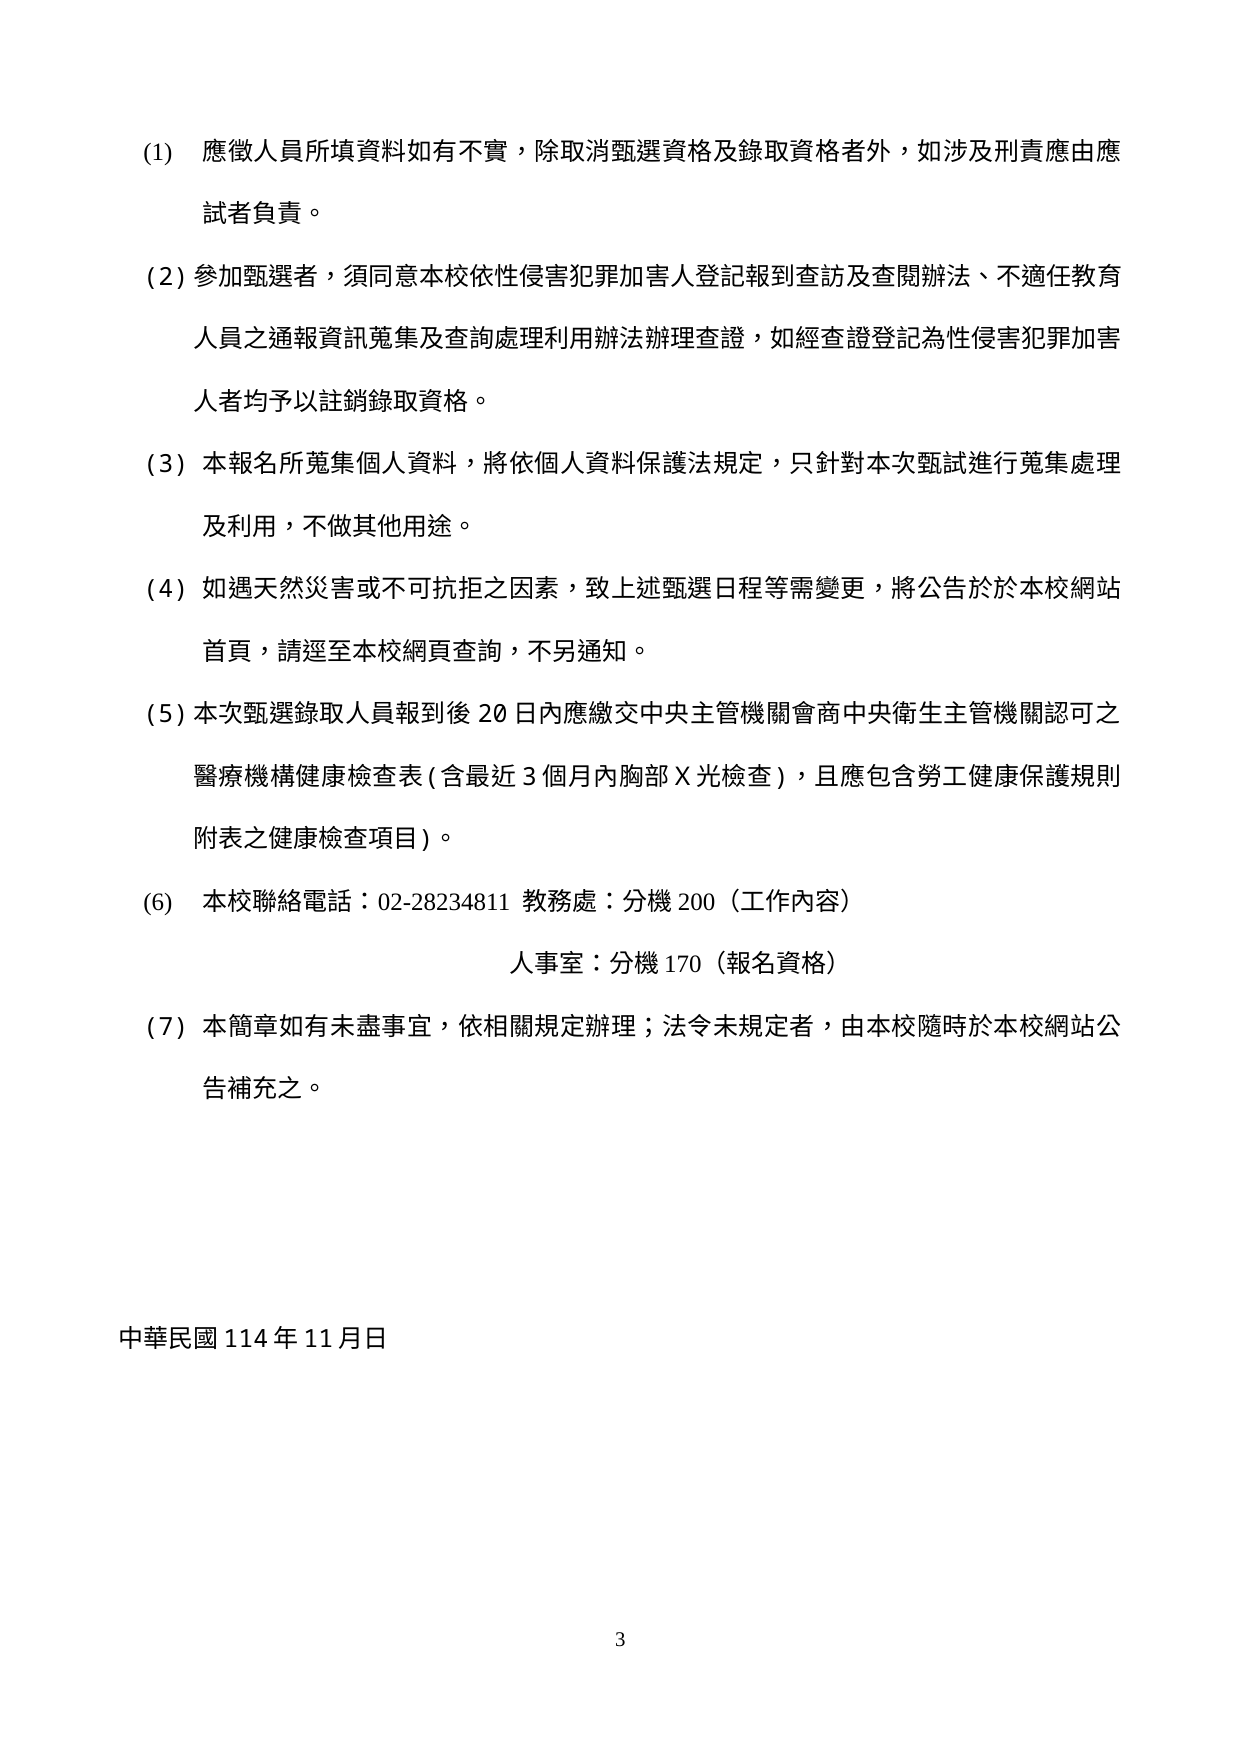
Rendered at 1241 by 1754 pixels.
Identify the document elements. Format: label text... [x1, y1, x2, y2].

list 如遇天然災害或不可抗拒之因素，致上述甄選日程等需變更，將公告於於本校網站首頁，請逕至本校網頁查詢，不另通知。 [143, 545, 1122, 670]
list 本次甄選錄取人員報到後20日內應繳交中央主管機關會商中央衛生主管機關認可之醫療機構健康檢查表(含最近3個月內胸部Ｘ光檢查)，且應包含勞工健康保護規則附表之健康檢查項目)。 [143, 670, 1122, 858]
text 中華民國114年11月日 [118, 1295, 1122, 1358]
text 人事室：分機170（報名資格） [203, 920, 1122, 983]
list 本校聯絡電話：02-28234811 教務處：分機200（工作內容） [143, 858, 1122, 920]
list 本簡章如有未盡事宜，依相關規定辦理；法令未規定者，由本校隨時於本校網站公告補充之。 [143, 983, 1122, 1108]
list 應徵人員所填資料如有不實，除取消甄選資格及錄取資格者外，如涉及刑責應由應試者負責。 [143, 108, 1122, 233]
list 參加甄選者，須同意本校依性侵害犯罪加害人登記報到查訪及查閱辦法、不適任教育人員之通報資訊蒐集及查詢處理利用辦法辦理查證，如經查證登記為性侵害犯罪加害人者均予以註銷錄取資格。 [143, 233, 1122, 420]
list 本報名所蒐集個人資料，將依個人資料保護法規定，只針對本次甄試進行蒐集處理及利用，不做其他用途。 [143, 420, 1122, 545]
